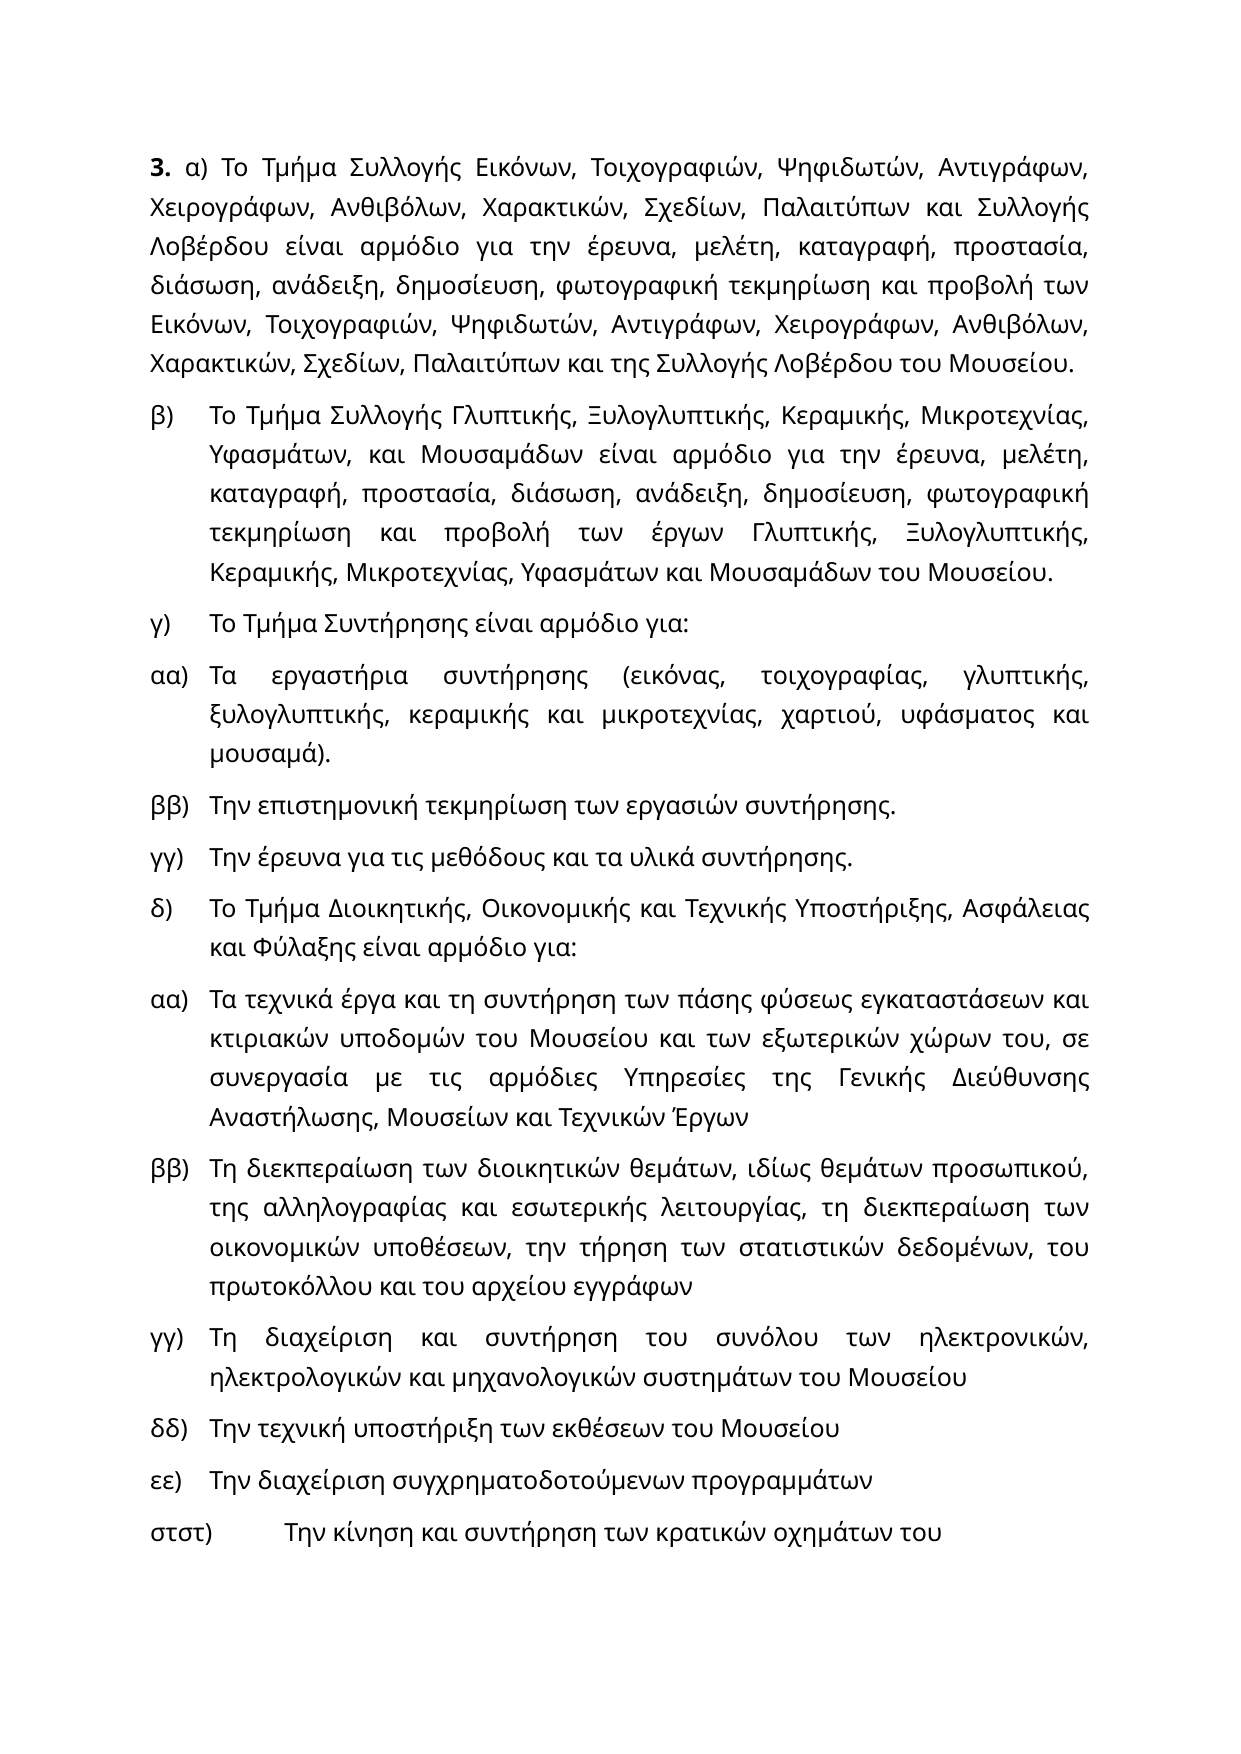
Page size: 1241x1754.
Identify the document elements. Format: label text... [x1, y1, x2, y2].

list β) Το Τμήμα Συλλογής Γλυπτικής, Ξυλογλυπτικής, Κεραμικής, Μικροτεχνίας, Υφασμάτων, και Μουσαμάδων είναι αρμόδιο για την έρευνα, μελέτη, καταγραφή, προστασία, διάσωση, ανάδειξη, δημοσίευση, φωτογραφική τεκμηρίωση και προβολή των έργων Γλυπτικής, Ξυλογλυπτικής, Κεραμικής, Μικροτεχνίας, Υφασμάτων και Μουσαμάδων του Μουσείου. [150, 397, 1090, 588]
list δδ) Την τεχνική υποστήριξη των εκθέσεων του Μουσείου [150, 1411, 1090, 1445]
list γγ) Την έρευνα για τις μεθόδους και τα υλικά συντήρησης. [150, 839, 1090, 873]
list γ) Το Τμήμα Συντήρησης είναι αρμόδιο για: [150, 606, 1090, 640]
list ββ) Την επιστημονική τεκμηρίωση των εργασιών συντήρησης. [150, 787, 1090, 822]
list εε) Την διαχείριση συγχρηματοδοτούμενων προγραμμάτων [150, 1462, 1090, 1497]
list στστ) Την κίνηση και συντήρηση των κρατικών οχημάτων του [150, 1514, 1090, 1548]
list γγ) Τη διαχείριση και συντήρηση του συνόλου των ηλεκτρονικών, ηλεκτρολογικών και μηχανολογικών συστημάτων του Μουσείου [150, 1320, 1090, 1393]
list αα) Τα εργαστήρια συντήρησης (εικόνας, τοιχογραφίας, γλυπτικής, ξυλογλυπτικής, κεραμικής και μικροτεχνίας, χαρτιού, υφάσματος και μουσαμά). [150, 657, 1090, 770]
list δ) Το Τμήμα Διοικητικής, Οικονομικής και Τεχνικής Υποστήριξης, Ασφάλειας και Φύλαξης είναι αρμόδιο για: [150, 891, 1090, 964]
list αα) Τα τεχνικά έργα και τη συντήρηση των πάσης φύσεως εγκαταστάσεων και κτιριακών υποδομών του Μουσείου και των εξωτερικών χώρων του, σε συνεργασία με τις αρμόδιες Υπηρεσίες της Γενικής Διεύθυνσης Αναστήλωσης, Μουσείων και Τεχνικών Έργων [150, 982, 1090, 1133]
text 3. α) Το Τμήμα Συλλογής Εικόνων, Τοιχογραφιών, Ψηφιδωτών, Αντιγράφων, Χειρογράφων, Ανθιβόλων, Χαρακτικών, Σχεδίων, Παλαιτύπων και Συλλογής Λοβέρδου είναι αρμόδιο για την έρευνα, μελέτη, καταγραφή, προστασία, διάσωση, ανάδειξη, δημοσίευση, φωτογραφική τεκμηρίωση και προβολή των Εικόνων, Τοιχογραφιών, Ψηφιδωτών, Αντιγράφων, Χειρογράφων, Ανθιβόλων, Χαρακτικών, Σχεδίων, Παλαιτύπων και της Συλλογής Λοβέρδου του Μουσείου. [150, 150, 1090, 380]
list ββ) Τη διεκπεραίωση των διοικητικών θεμάτων, ιδίως θεμάτων προσωπικού, της αλληλογραφίας και εσωτερικής λειτουργίας, τη διεκπεραίωση των οικονομικών υποθέσεων, την τήρηση των στατιστικών δεδομένων, του πρωτοκόλλου και του αρχείου εγγράφων [150, 1151, 1090, 1302]
